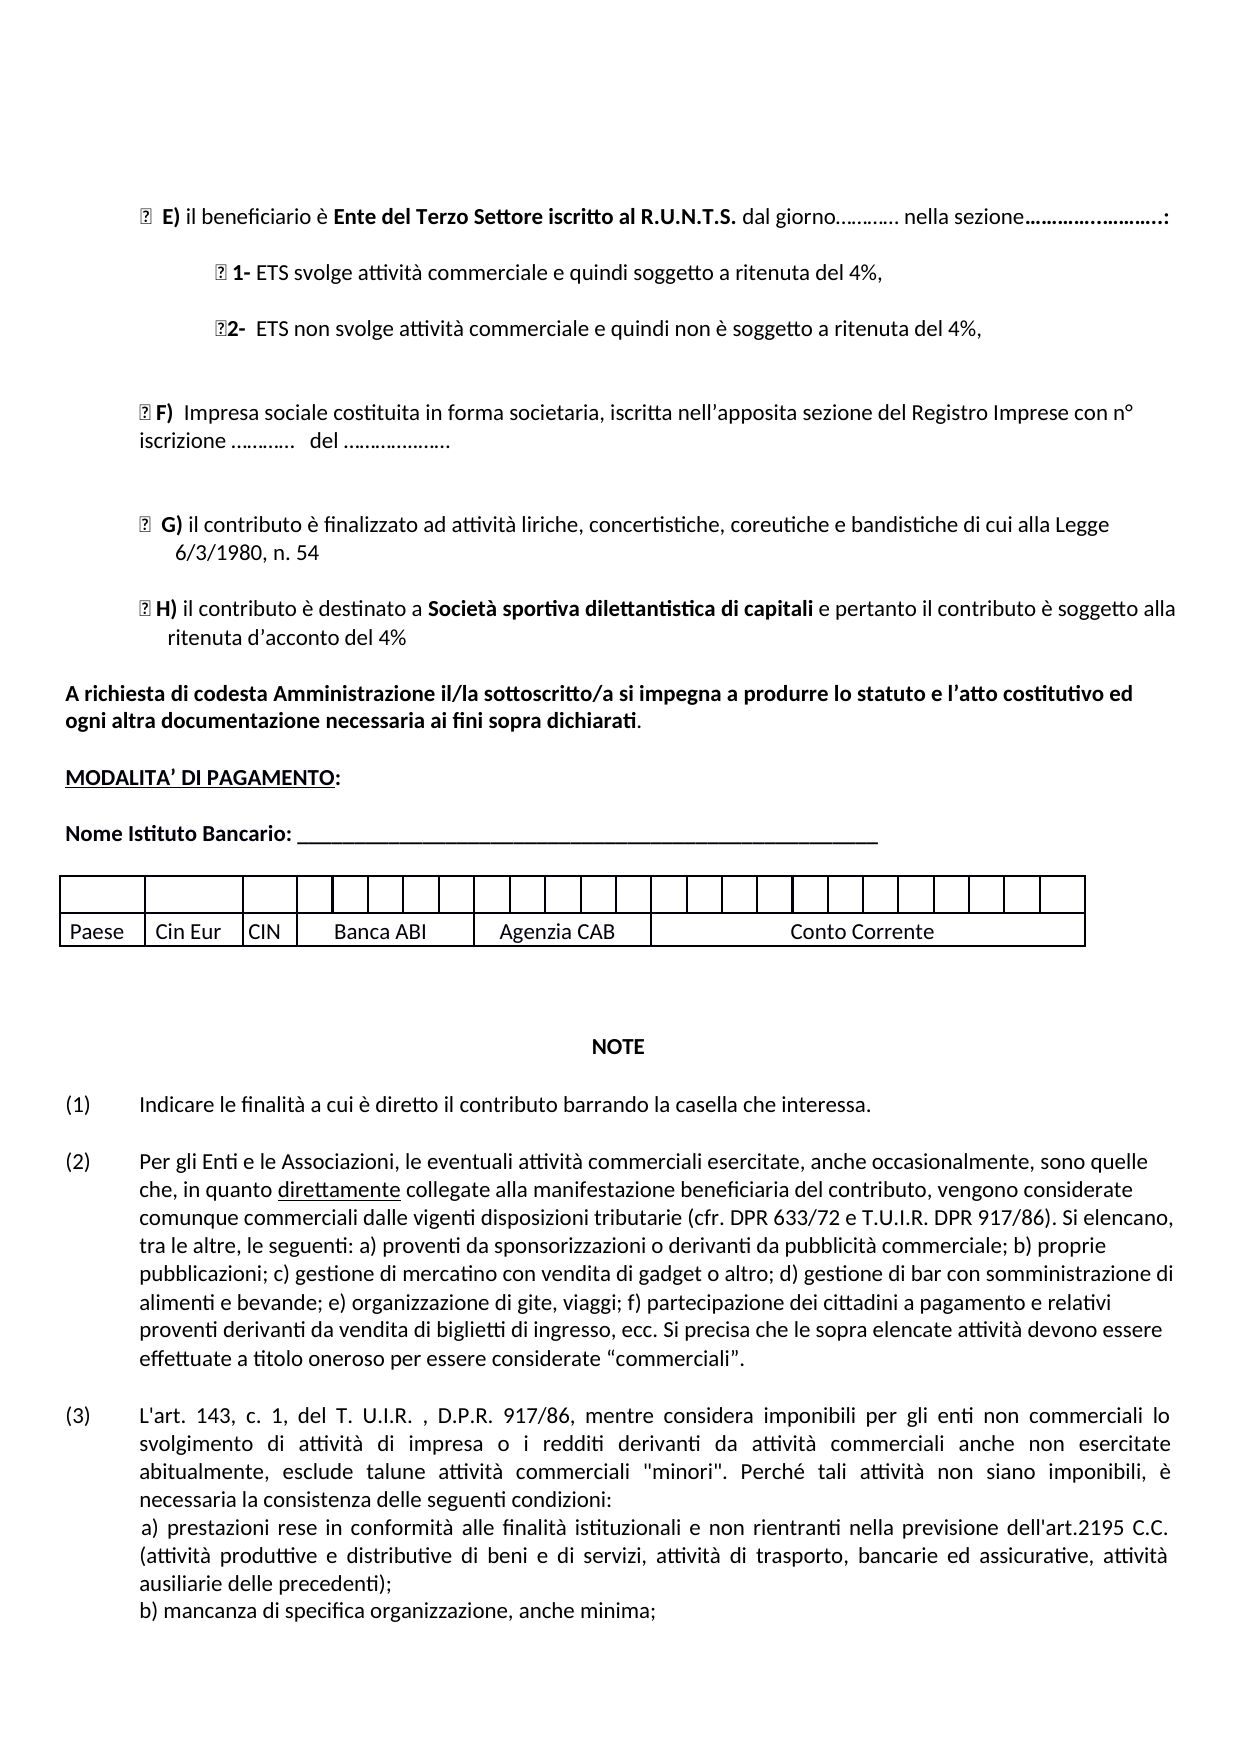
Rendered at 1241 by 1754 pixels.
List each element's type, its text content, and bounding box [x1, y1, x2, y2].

table_header [723, 877, 756, 912]
table_cell Paese [61, 914, 144, 945]
table_cell Cin Eur [146, 914, 242, 945]
table_header [440, 877, 473, 912]
table_header [617, 877, 650, 912]
text (1) Indicare le finalità a cui è diretto il contributo barrando la casella che interessa. [65, 1090, 1178, 1118]
table_header [688, 877, 721, 912]
table_header [1005, 877, 1039, 912]
text b) mancanza di specifica organizzazione, anche minima; [139, 1597, 1178, 1624]
table_header [61, 877, 144, 912]
table_cell CIN [244, 914, 296, 945]
text  F) Impresa sociale costituita in forma societaria, iscritta nell’apposita sezione del Registro Imprese con n° iscrizione ………… del …………..…… [139, 398, 1178, 454]
text A richiesta di codesta Amministrazione il/la sottoscritto/a si impegna a produrre lo statuto e l’atto costitutivo ed ogni altra documentazione necessaria ai fini sopra dichiarati. [65, 679, 1178, 735]
table_header [334, 877, 367, 912]
text  G) il contributo è finalizzato ad attività liriche, concertistiche, coreutiche e bandistiche di cui alla Legge 6/3/1980, n. 54 [139, 510, 1159, 566]
table_header [511, 877, 544, 912]
table_cell Banca ABI [298, 914, 473, 945]
table_header [829, 877, 862, 912]
table_cell Agenzia CAB [475, 914, 650, 945]
table_header [794, 877, 827, 912]
text MODALITA’ DI PAGAMENTO: [65, 763, 1176, 791]
text NOTE [592, 1032, 1178, 1060]
table_header [546, 877, 580, 912]
text Nome Istituto Bancario: ___________________________________________________ [65, 819, 1176, 847]
table_header [298, 877, 331, 912]
table_header [864, 877, 897, 912]
text (3) L'art. 143, c. 1, del T. U.I.R. , D.P.R. 917/86, mentre considera imponibili per gli enti non commerciali lo svolgimento di attività di impresa o i redditi derivanti da attività commerciali anche non esercitate abitualmente, esclude talune attività commerciali "minori". Perché tali attività non siano imponibili, è necessaria la consistenza delle seguenti condizioni: [65, 1401, 1173, 1513]
text a) prestazioni rese in conformità alle finalità istituzionali e non rientranti nella previsione dell'art.2195 C.C. (attività produttive e distributive di beni e di servizi, attività di trasporto, bancarie ed assicurative, attività ausiliarie delle precedenti); [139, 1513, 1171, 1597]
table_header [369, 877, 402, 912]
table_header [475, 877, 509, 912]
table_header [899, 877, 933, 912]
text 2- ETS non svolge attività commerciale e quindi non è soggetto a ritenuta del 4%, [214, 314, 1178, 342]
text (2) Per gli Enti e le Associazioni, le eventuali attività commerciali esercitate, anche occasionalmente, sono quelle che, in quanto direttamente collegate alla manifestazione beneficiaria del contributo, vengono considerate comunque commerciali dalle vigenti disposizioni tributarie (cfr. DPR 633/72 e T.U.I.R. DPR 917/86). Si elencano, tra le altre, le seguenti: a) proventi da sponsorizzazioni o derivanti da pubblicità commerciale; b) proprie pubblicazioni; c) gestione di mercatino con vendita di gadget o altro; d) gestione di bar con somministrazione di alimenti e bevande; e) organizzazione di gite, viaggi; f) partecipazione dei cittadini a pagamento e relativi proventi derivanti da vendita di biglietti di ingresso, ecc. Si precisa che le sopra elencate attività devono essere effettuate a titolo oneroso per essere considerate “commerciali”. [65, 1147, 1177, 1372]
table_header [970, 877, 1003, 912]
table_header [652, 877, 686, 912]
table_header [404, 877, 438, 912]
table_header [1041, 877, 1084, 912]
text  1- ETS svolge attività commerciale e quindi soggetto a ritenuta del 4%, [140, 258, 1176, 286]
table_header [935, 877, 968, 912]
text  H) il contributo è destinato a Società sportiva dilettantistica di capitali e pertanto il contributo è soggetto alla ritenuta d’acconto del 4% [139, 594, 1178, 651]
table_cell Conto Corrente [652, 914, 1084, 945]
table_header [582, 877, 615, 912]
table_header [146, 877, 242, 912]
text  E) il beneficiario è Ente del Terzo Settore iscritto al R.U.N.T.S. dal giorno………… nella sezione…………..………..: [140, 202, 1176, 230]
table_header [758, 877, 791, 912]
table_header [244, 877, 296, 912]
